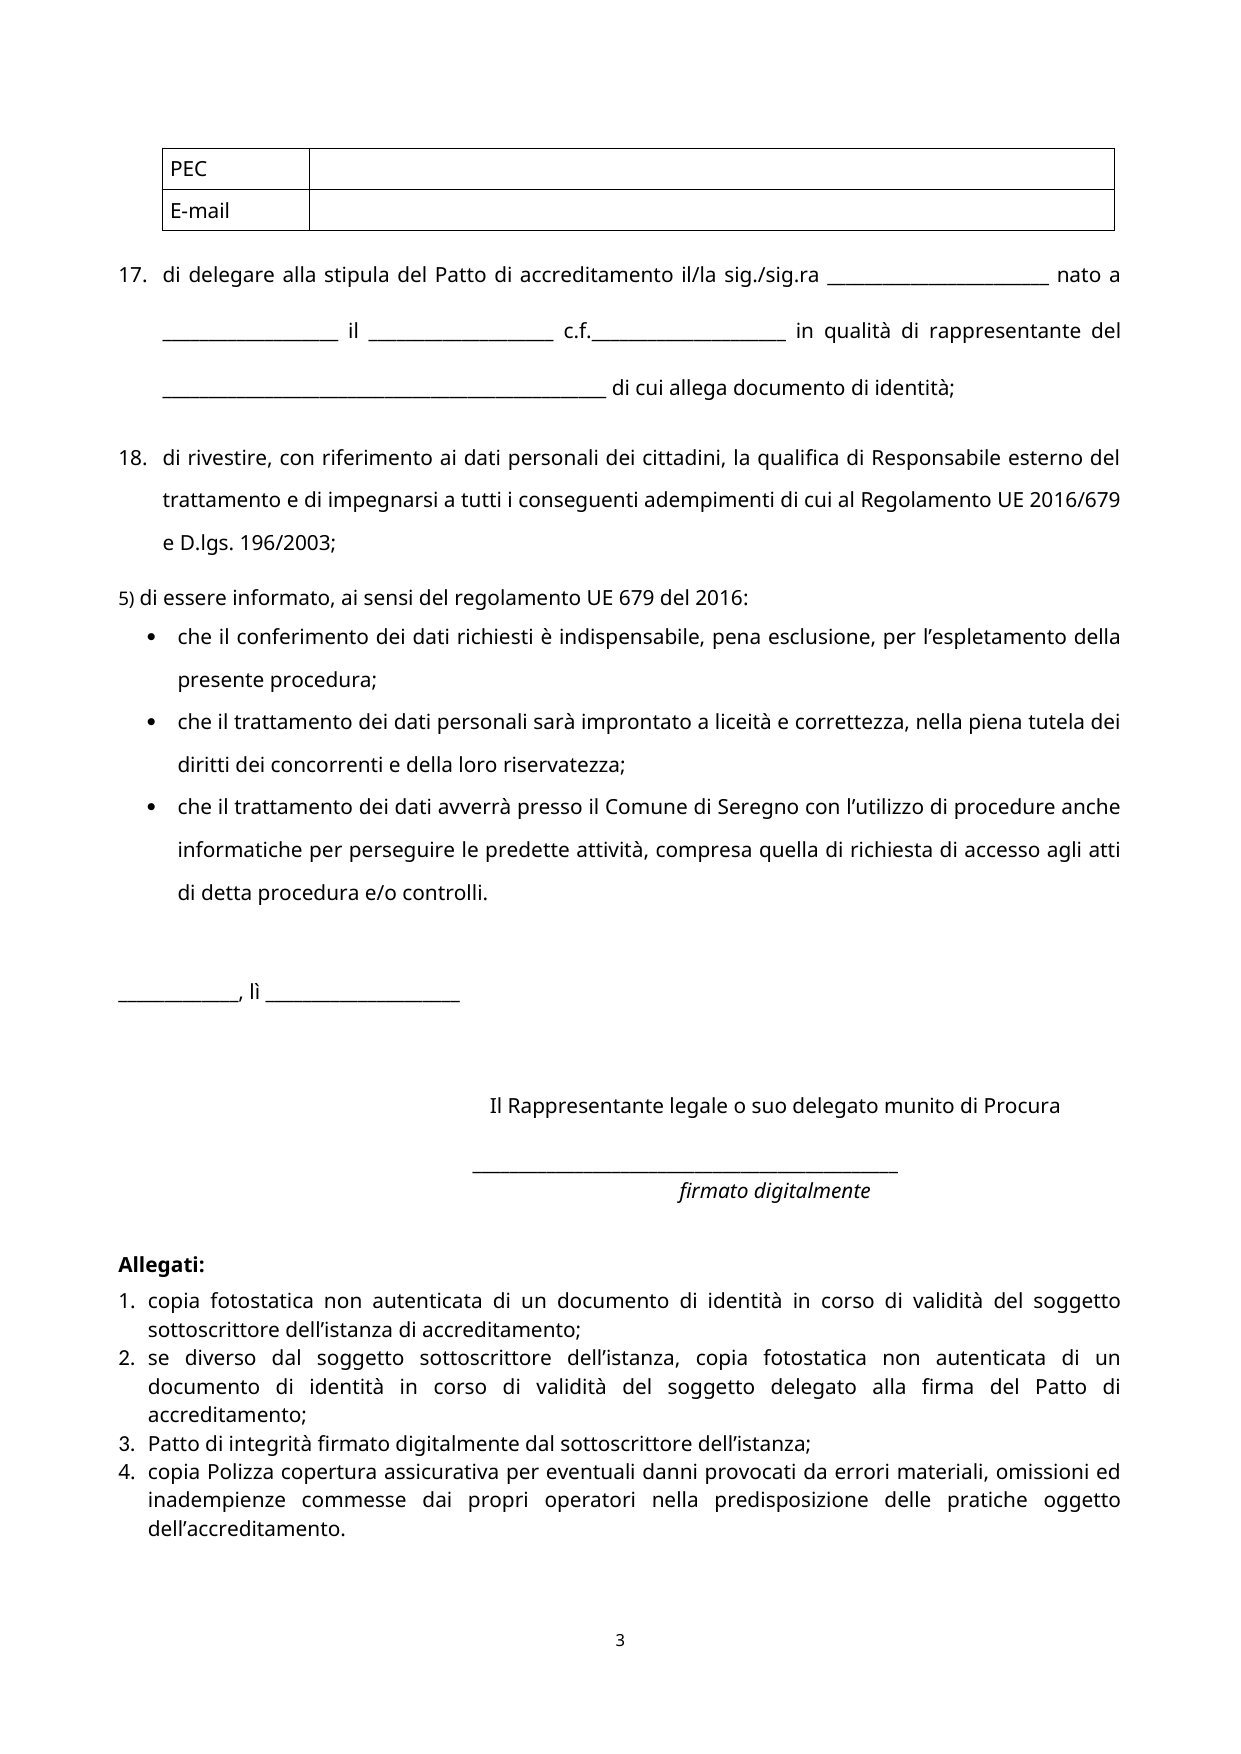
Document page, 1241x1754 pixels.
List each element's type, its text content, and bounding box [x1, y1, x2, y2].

list copia Polizza copertura assicurativa per eventuali danni provocati da errori materiali, omissioni ed inadempienze commesse dai propri operatori nella predisposizione delle pratiche oggetto dell’accreditamento. [118, 1457, 1122, 1542]
list di rivestire, con riferimento ai dati personali dei cittadini, la qualifica di Responsabile esterno del trattamento e di impegnarsi a tutti i conseguenti adempimenti di cui al Regolamento UE 2016/679 e D.lgs. 196/2003; [118, 443, 1122, 557]
text ______________________________________________ [472, 1148, 1122, 1176]
list di delegare alla stipula del Patto di accreditamento il/la sig./sig.ra ________________________ nato a ___________________ il ____________________ c.f._____________________ in qualità di rappresentante del ________________________________________________ di cui allega documento di identità; [118, 260, 1122, 402]
table_cell [310, 190, 1114, 230]
list se diverso dal soggetto sottoscrittore dell’istanza, copia fotostatica non autenticata di un documento di identità in corso di validità del soggetto delegato alla firma del Patto di accreditamento; [118, 1343, 1122, 1429]
text Allegati: [118, 1250, 1122, 1278]
list che il conferimento dei dati richiesti è indispensabile, pena esclusione, per l’espletamento della presente procedura; [148, 622, 1122, 693]
table_cell [310, 149, 1114, 189]
text 5) di essere informato, ai sensi del regolamento UE 679 del 2016: [118, 583, 1122, 612]
list che il trattamento dei dati avverrà presso il Comune di Seregno con l’utilizzo di procedure anche informatiche per perseguire le predette attività, compresa quella di richiesta di accesso agli atti di detta procedura e/o controlli. [148, 792, 1122, 906]
text _____________, lì _____________________ [118, 977, 1122, 1006]
table_cell E-mail [163, 190, 309, 230]
table_cell PEC [163, 149, 309, 189]
list Patto di integrità firmato digitalmente dal sottoscrittore dell’istanza; [118, 1429, 1122, 1457]
list copia fotostatica non autenticata di un documento di identità in corso di validità del soggetto sottoscrittore dell’istanza di accreditamento; [118, 1287, 1122, 1343]
list che il trattamento dei dati personali sarà improntato a liceità e correttezza, nella piena tutela dei diritti dei concorrenti e della loro riservatezza; [148, 707, 1122, 778]
text Il Rappresentante legale o suo delegato munito di Procura [428, 1091, 1122, 1119]
text firmato digitalmente [679, 1176, 1122, 1205]
